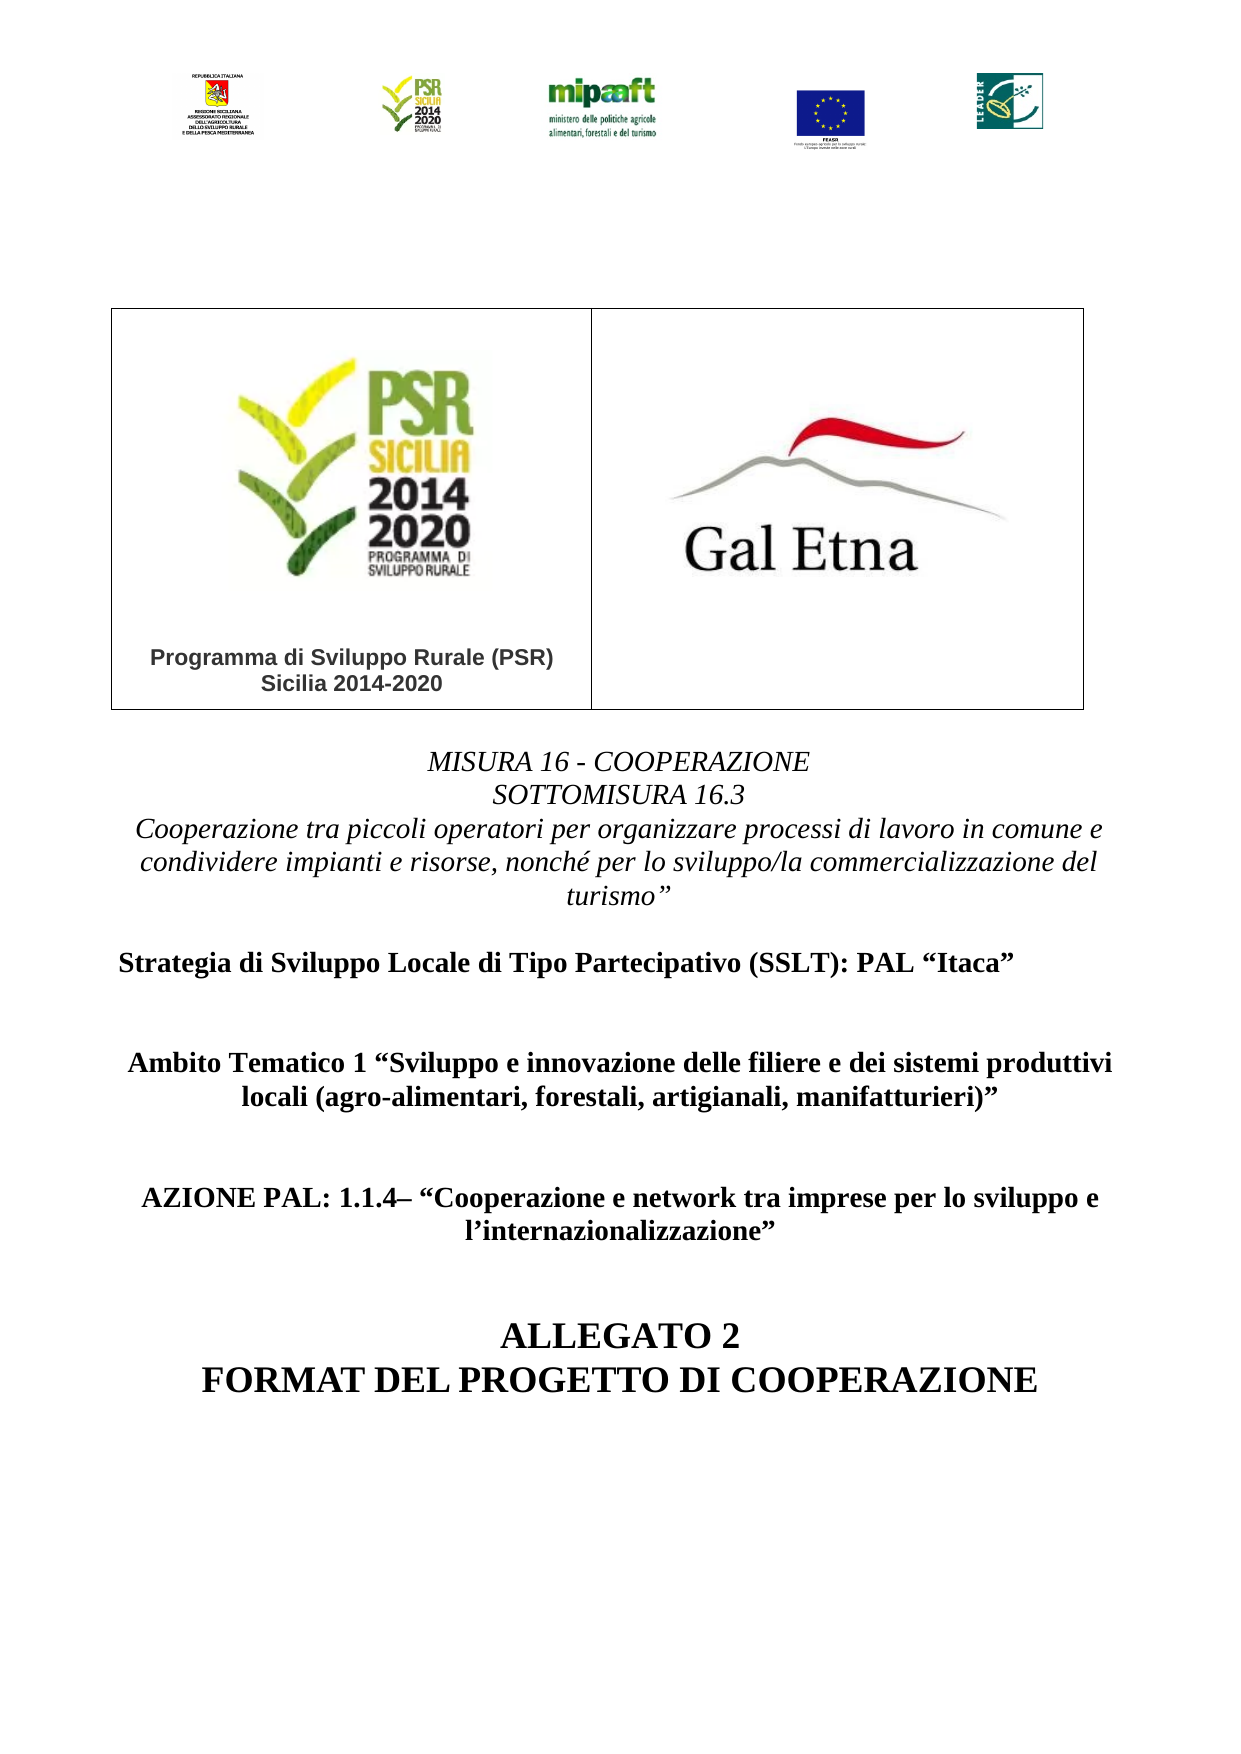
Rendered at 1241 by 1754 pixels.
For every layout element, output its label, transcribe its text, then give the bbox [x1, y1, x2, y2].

table_cell Programma di Sviluppo Rurale (PSR) Sicilia 2014-2020 [112, 309, 591, 709]
table_header [941, 74, 1075, 150]
text ALLEGATO 2 [118, 1314, 1122, 1357]
table_header [118, 74, 1137, 308]
text AZIONE PAL: 1.1.4– “Cooperazione e network tra imprese per lo sviluppo e l’internazionalizzazione” [118, 1180, 1122, 1247]
table_cell [1084, 308, 1137, 709]
text SOTTOMISURA 16.3 [118, 777, 1122, 811]
text Ambito Tematico 1 “Sviluppo e innovazione delle filiere e dei sistemi produttivi locali (agro-alimentari, forestali, artigianali, manifatturieri)” [118, 1046, 1122, 1113]
text FORMAT DEL PROGETTO DI COOPERAZIONE [118, 1357, 1122, 1400]
table_header [336, 74, 499, 150]
table_header [499, 74, 720, 150]
text Cooperazione tra piccoli operatori per organizzare processi di lavoro in comune e condividere impianti e risorse, nonché per lo sviluppo/la commercializzazione del turismo” [118, 811, 1122, 911]
table_cell [592, 309, 1083, 709]
table_header [112, 74, 118, 308]
table_header [129, 74, 336, 150]
text MISURA 16 - COOPERAZIONE [118, 744, 1122, 777]
table_header [720, 74, 941, 150]
subtitle Strategia di Sviluppo Locale di Tipo Partecipativo (SSLT): PAL “Itaca” [118, 945, 1122, 978]
